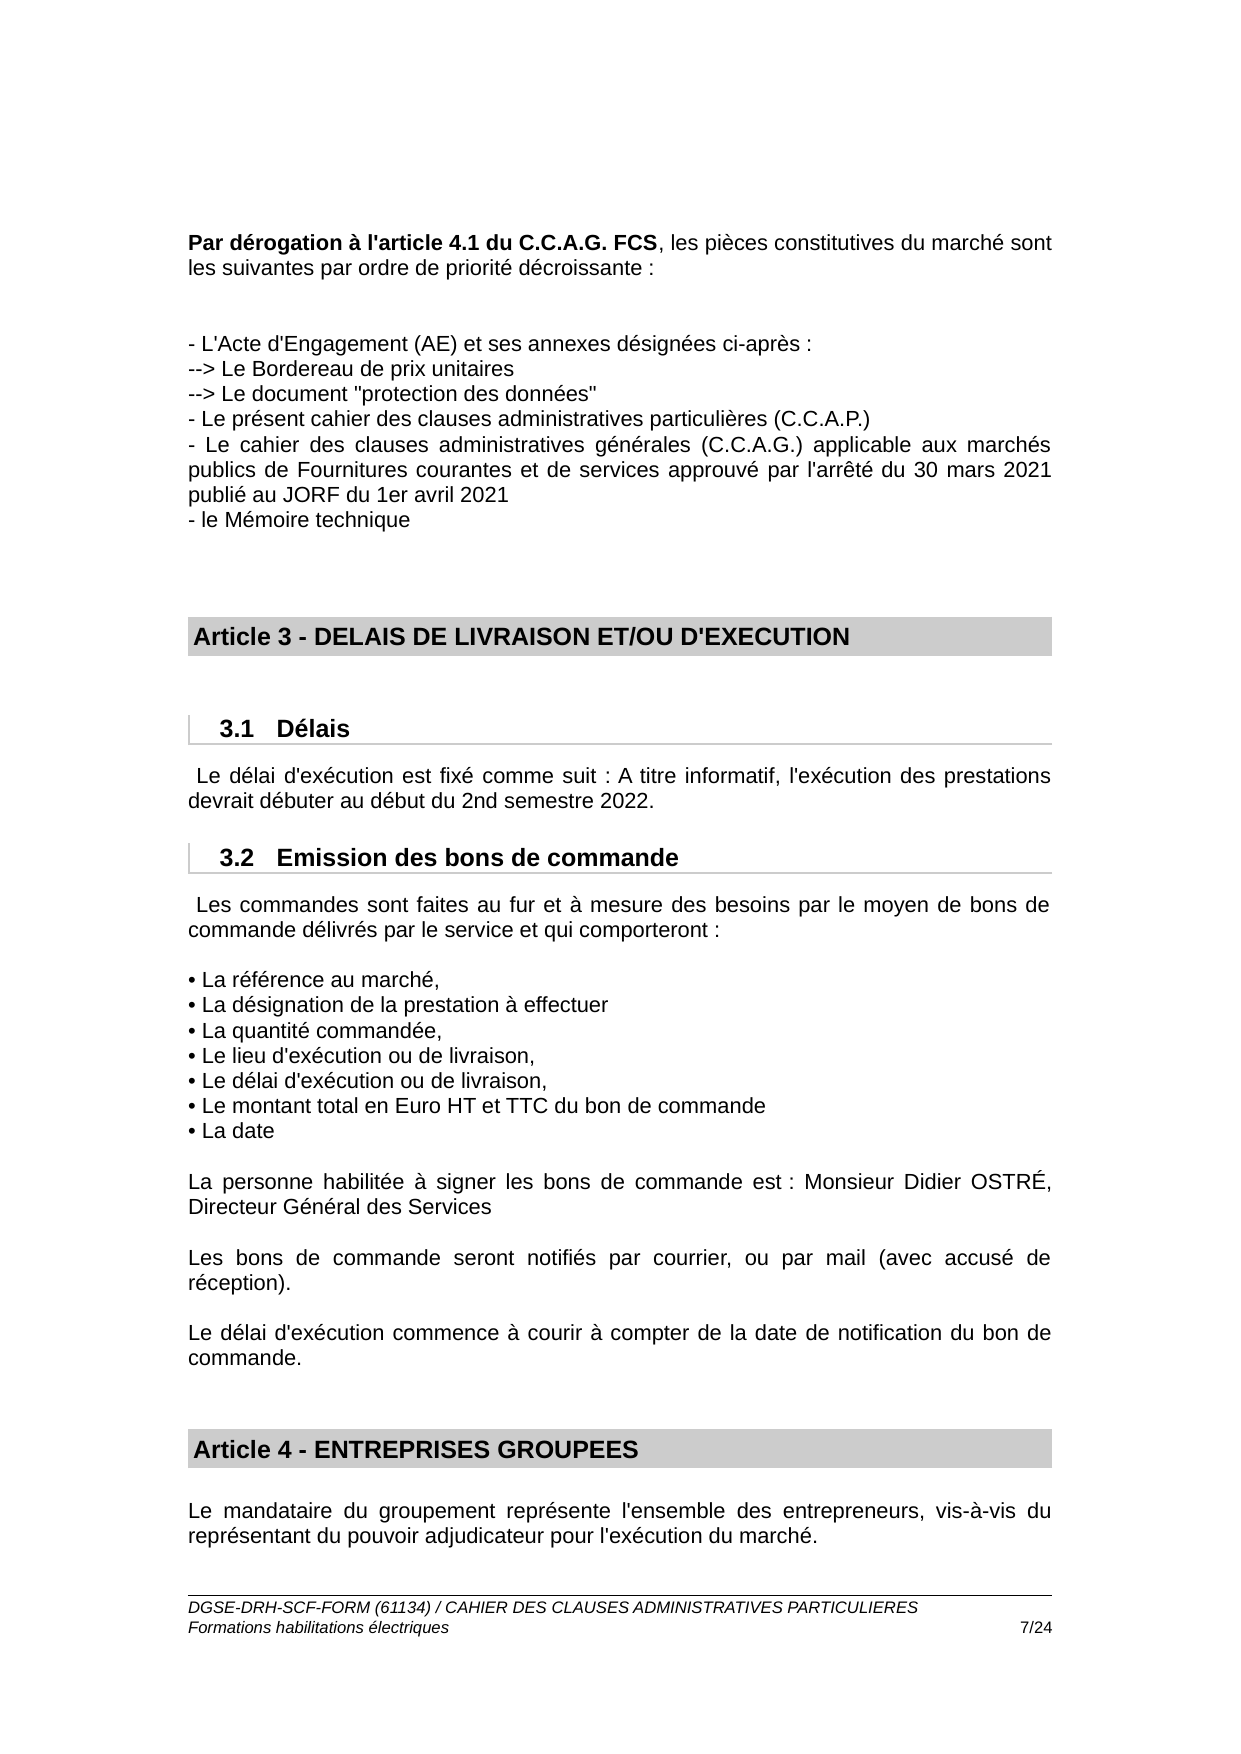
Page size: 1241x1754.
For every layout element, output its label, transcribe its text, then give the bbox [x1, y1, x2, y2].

text Le délai d'exécution est fixé comme suit : A titre informatif, l'exécution des prestations devrait débuter au début du 2nd semestre 2022. [188, 763, 1052, 813]
text • La quantité commandée, [188, 1017, 1052, 1043]
text - le Mémoire technique [188, 507, 1052, 532]
text • La désignation de la prestation à effectuer [188, 992, 1052, 1017]
text • La référence au marché, [188, 967, 1052, 992]
text --> Le Bordereau de prix unitaires [188, 356, 1052, 381]
text - L'Acte d'Engagement (AE) et ses annexes désignées ci-après : [188, 331, 1052, 356]
text Les commandes sont faites au fur et à mesure des besoins par le moyen de bons de commande délivrés par le service et qui comporteront : [188, 891, 1052, 942]
text • La date [188, 1118, 1052, 1143]
text Le délai d'exécution commence à courir à compter de la date de notification du bon de commande. [188, 1320, 1052, 1370]
subtitle DELAIS DE LIVRAISON ET/OU D'EXECUTION [190, 619, 1050, 653]
text • Le lieu d'exécution ou de livraison, [188, 1043, 1052, 1068]
text --> Le document "protection des données" [188, 381, 1052, 406]
text - Le présent cahier des clauses administratives particulières (C.C.A.P.) [188, 406, 1052, 431]
text • Le délai d'exécution ou de livraison, [188, 1068, 1052, 1093]
subtitle Délais [188, 714, 1052, 743]
text Par dérogation à l'article 4.1 du C.C.A.G. FCS, les pièces constitutives du marché sont les suivantes par ordre de priorité décroissante : [188, 230, 1052, 280]
subtitle Emission des bons de commande [190, 843, 1052, 872]
text Les bons de commande seront notifiés par courrier, ou par mail (avec accusé de réception). [188, 1244, 1052, 1295]
subtitle ENTREPRISES GROUPEES [190, 1432, 1050, 1466]
text - Le cahier des clauses administratives générales (C.C.A.G.) applicable aux marchés publics de Fournitures courantes et de services approuvé par l'arrêté du 30 mars 2021 publié au JORF du 1er avril 2021 [188, 431, 1052, 507]
text Le mandataire du groupement représente l'ensemble des entrepreneurs, vis-à-vis du représentant du pouvoir adjudicateur pour l'exécution du marché. [188, 1498, 1052, 1548]
text • Le montant total en Euro HT et TTC du bon de commande [188, 1093, 1052, 1118]
text La personne habilitée à signer les bons de commande est : Monsieur Didier OSTRÉ, Directeur Général des Services [188, 1169, 1052, 1219]
